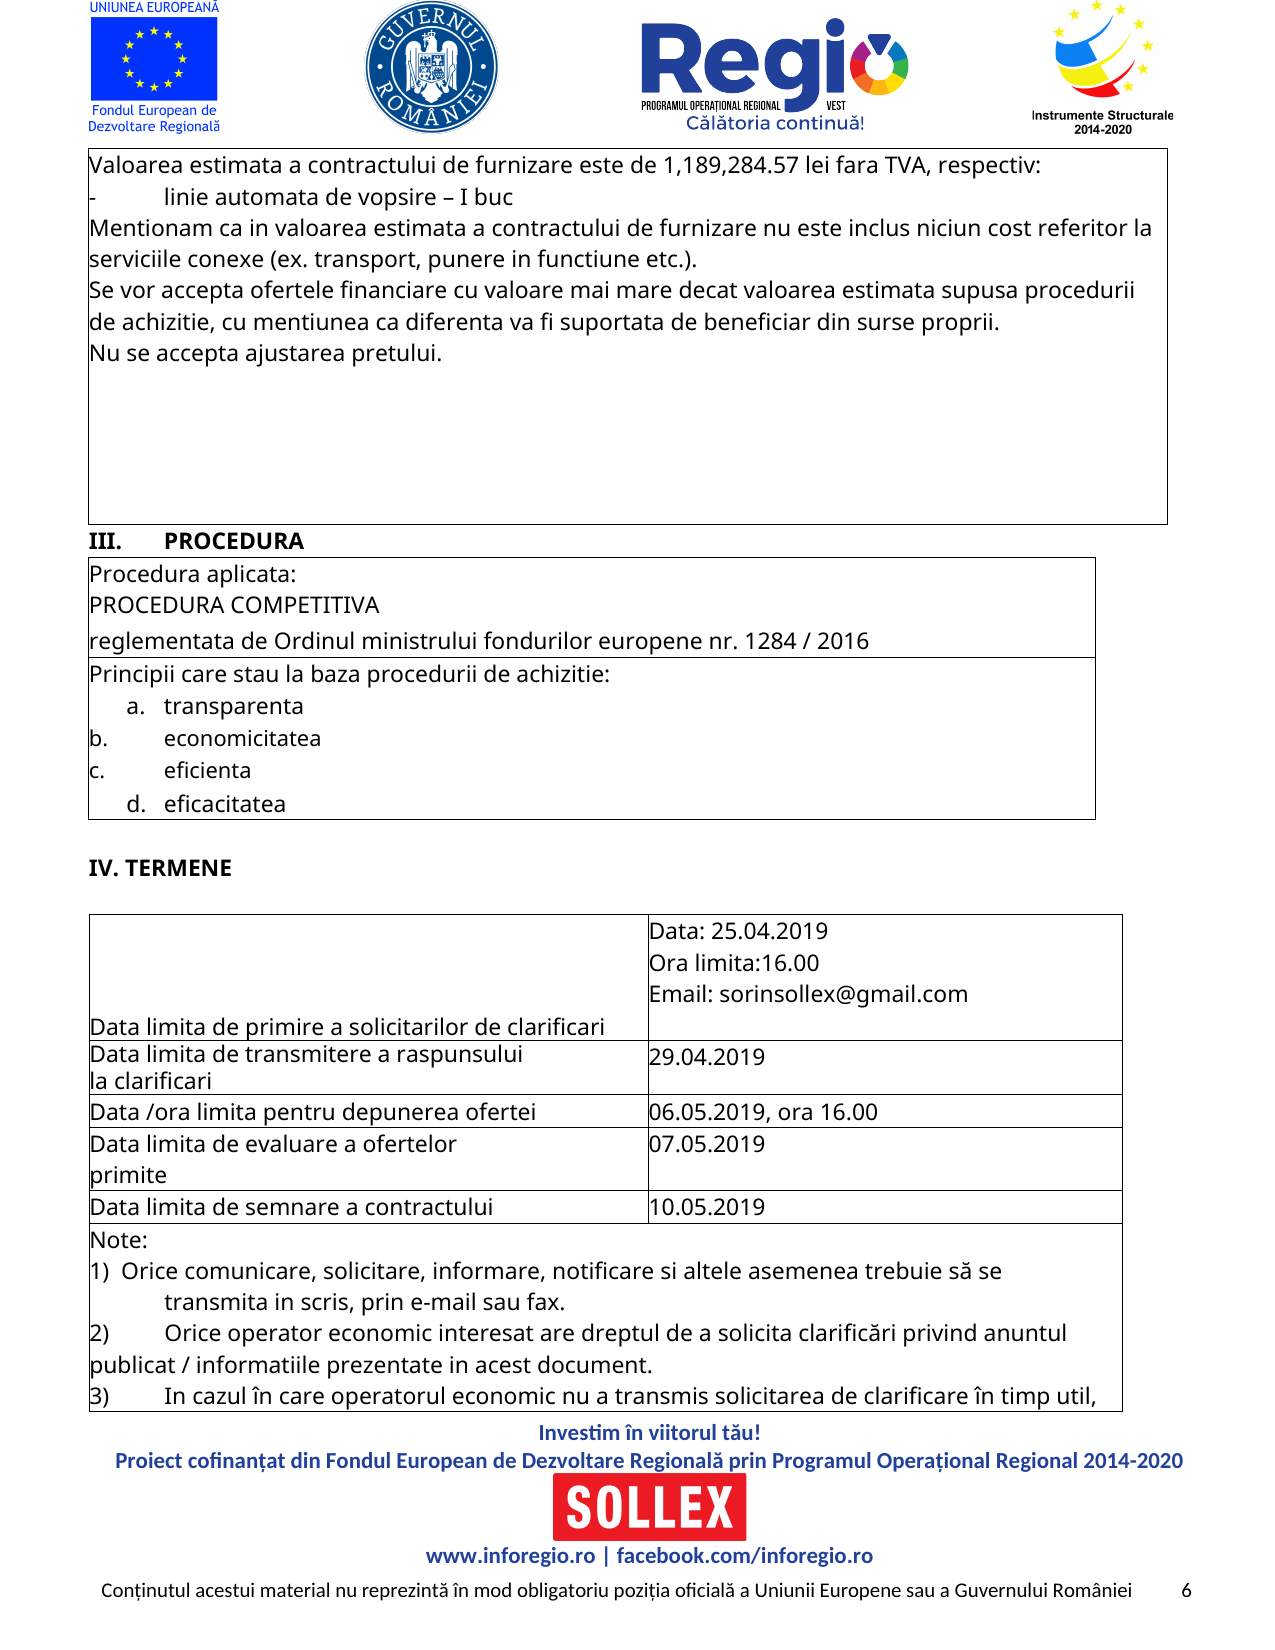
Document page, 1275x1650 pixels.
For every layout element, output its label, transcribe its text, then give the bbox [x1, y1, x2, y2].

table_cell 07.05.2019 [649, 1128, 1122, 1190]
picture [364, 0, 499, 134]
list PROCEDURA [89, 525, 1211, 557]
picture [553, 1473, 747, 1541]
table_cell 10.05.2019 [649, 1191, 1122, 1222]
table_cell Data limita de evaluare a ofertelor primite [90, 1128, 648, 1190]
table_cell 06.05.2019, ora 16.00 [649, 1095, 1122, 1127]
picture [1032, 0, 1174, 134]
text IV. TERMENE [89, 852, 1211, 883]
picture [88, 0, 220, 134]
table_cell Data limita de semnare a contractului [90, 1191, 648, 1222]
table_header Data: 25.04.2019 Ora limita:16.00 Email: sorinsollex@gmail.com [649, 915, 1122, 1040]
table_cell 29.04.2019 [649, 1041, 1122, 1094]
table_cell Note: 1) Orice comunicare, solicitare, informare, notificare si altele asemenea trebuie să se transmita in scris, prin e-mail sau fax. 2) Orice operator economic interesat are dreptul de a solicita clarificări privind anuntul publicat / informatiile prezentate in acest document. 3) In cazul în care operatorul economic nu a transmis solicitarea de clarificare în timp util, [90, 1224, 1122, 1411]
picture [632, 14, 914, 134]
table_cell Valoarea estimata a contractului de furnizare este de 1,189,284.57 lei fara TVA, respectiv: - linie automata de vopsire – I buc Mentionam ca in valoarea estimata a contractului de furnizare nu este inclus niciun cost referitor la serviciile conexe (ex. transport, punere in functiune etc.). Se vor accepta ofertele financiare cu valoare mai mare decat valoarea estimata supusa procedurii de achizitie, cu mentiunea ca diferenta va fi suportata de beneficiar din surse proprii. Nu se accepta ajustarea pretului. [89, 149, 1167, 524]
table_header Procedura aplicata: PROCEDURA COMPETITIVA reglementata de Ordinul ministrului fondurilor europene nr. 1284 / 2016 [89, 558, 1095, 657]
table_cell Data /ora limita pentru depunerea ofertei [90, 1095, 648, 1127]
table_cell Data limita de transmitere a raspunsului la clarificari [90, 1041, 648, 1094]
table_header Data limita de primire a solicitarilor de clarificari [90, 915, 648, 1040]
table_cell Principii care stau la baza procedurii de achizitie: transparenta economicitatea eficienta eficacitatea [89, 658, 1095, 819]
